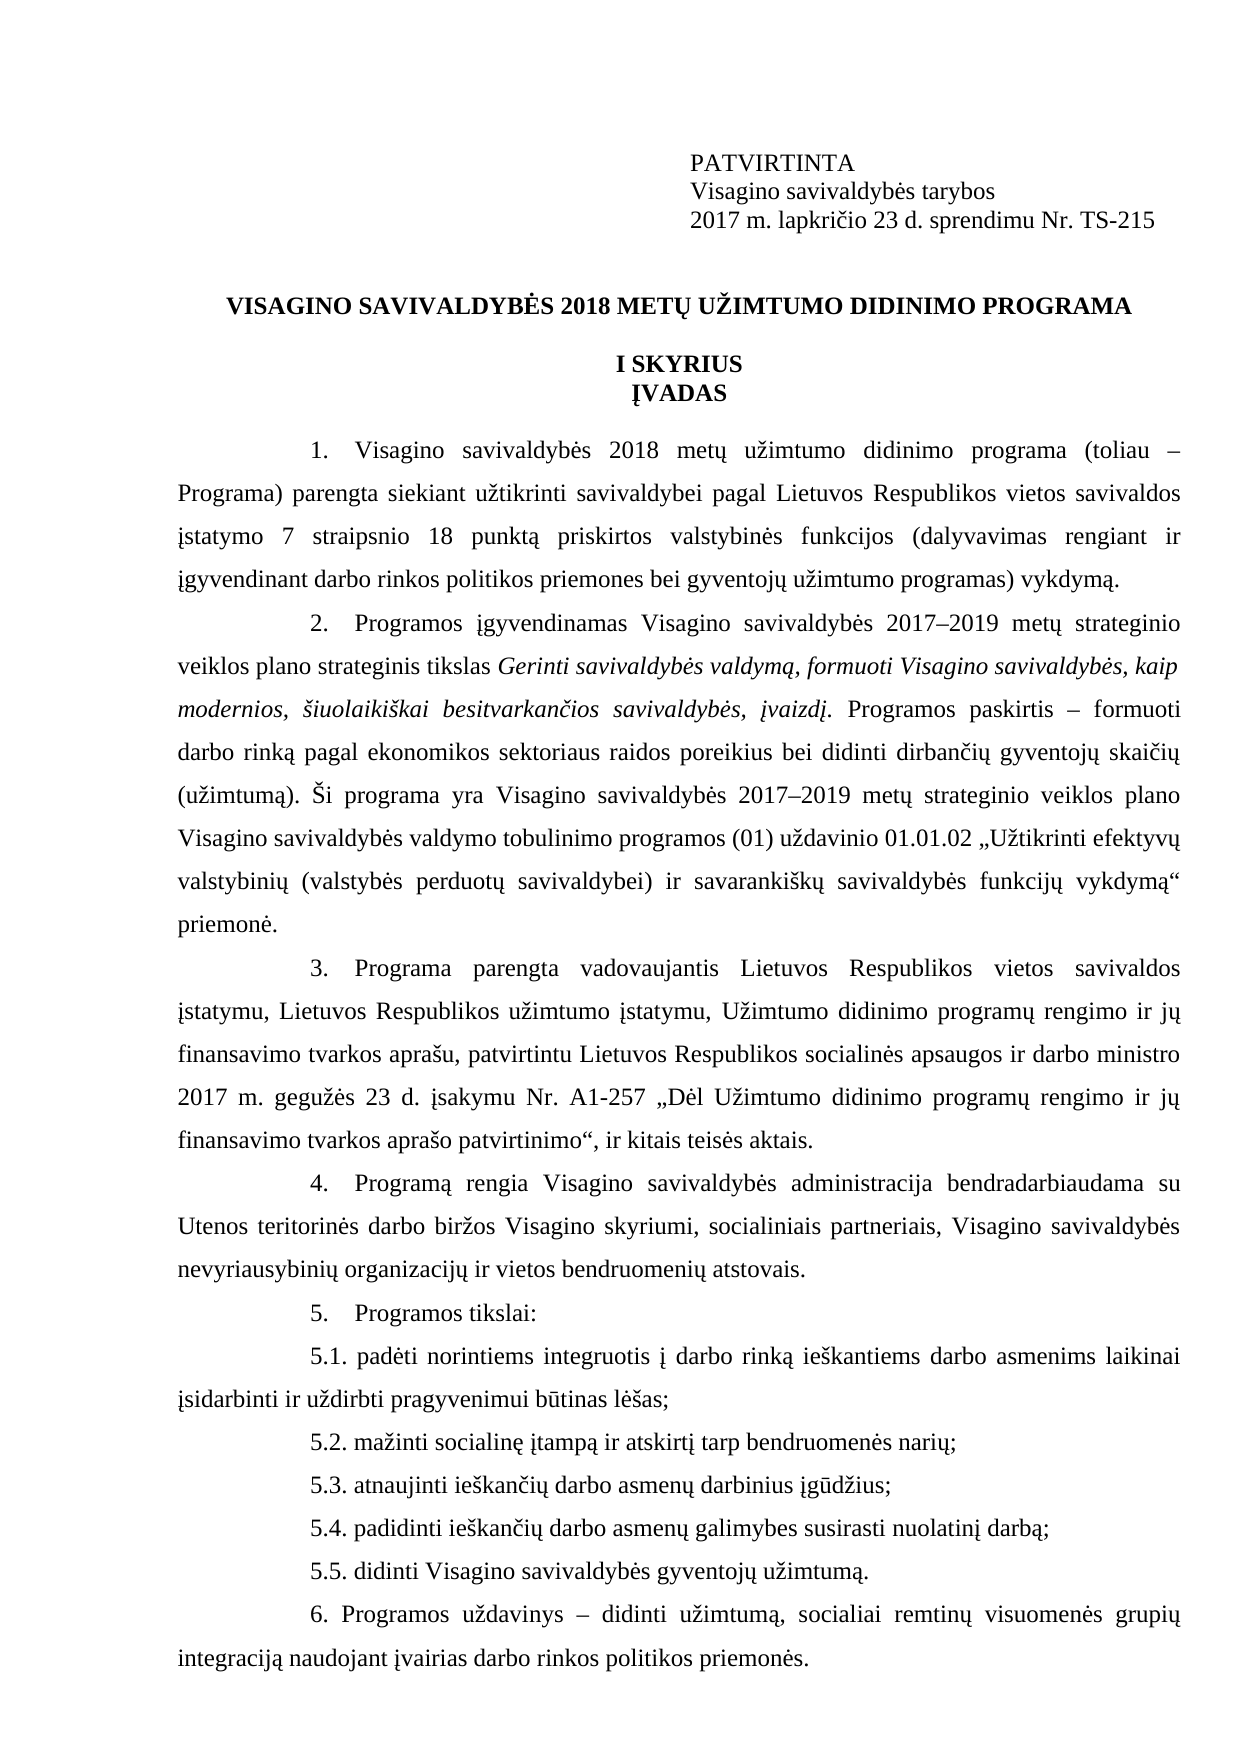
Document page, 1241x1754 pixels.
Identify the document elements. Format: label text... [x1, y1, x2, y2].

text PATVIRTINTA [690, 148, 1181, 176]
text I SKYRIUS [177, 349, 1181, 378]
text 5.4. padidinti ieškančių darbo asmenų galimybes susirasti nuolatinį darbą; [177, 1513, 1181, 1542]
text 6. Programos uždavinys – didinti užimtumą, socialiai remtinų visuomenės grupių integraciją naudojant įvairias darbo rinkos politikos priemonės. [177, 1599, 1181, 1671]
text 1. Visagino savivaldybės 2018 metų užimtumo didinimo programa (toliau – Programa) parengta siekiant užtikrinti savivaldybei pagal Lietuvos Respublikos vietos savivaldos įstatymo 7 straipsnio 18 punktą priskirtos valstybinės funkcijos (dalyvavimas rengiant ir įgyvendinant darbo rinkos politikos priemones bei gyventojų užimtumo programas) vykdymą. [177, 435, 1181, 593]
text 2. Programos įgyvendinamas Visagino savivaldybės 2017–2019 metų strateginio veiklos plano strateginis tikslas Gerinti savivaldybės valdymą, formuoti Visagino savivaldybės, kaip modernios, šiuolaikiškai besitvarkančios savivaldybės, įvaizdį. Programos paskirtis – formuoti darbo rinką pagal ekonomikos sektoriaus raidos poreikius bei didinti dirbančių gyventojų skaičių (užimtumą). Ši programa yra Visagino savivaldybės 2017–2019 metų strateginio veiklos plano Visagino savivaldybės valdymo tobulinimo programos (01) uždavinio 01.01.02 „Užtikrinti efektyvų valstybinių (valstybės perduotų savivaldybei) ir savarankiškų savivaldybės funkcijų vykdymą“ priemonė. [177, 608, 1181, 938]
text 3. Programa parengta vadovaujantis Lietuvos Respublikos vietos savivaldos įstatymu, Lietuvos Respublikos užimtumo įstatymu, Užimtumo didinimo programų rengimo ir jų finansavimo tvarkos aprašu, patvirtintu Lietuvos Respublikos socialinės apsaugos ir darbo ministro 2017 m. gegužės 23 d. įsakymu Nr. A1-257 „Dėl Užimtumo didinimo programų rengimo ir jų finansavimo tvarkos aprašo patvirtinimo“, ir kitais teisės aktais. [177, 953, 1181, 1154]
text 5.2. mažinti socialinę įtampą ir atskirtį tarp bendruomenės narių; [177, 1427, 1181, 1456]
text 2017 m. lapkričio 23 d. sprendimu Nr. TS-215 [690, 205, 1181, 234]
text 4. Programą rengia Visagino savivaldybės administracija bendradarbiaudama su Utenos teritorinės darbo biržos Visagino skyriumi, socialiniais partneriais, Visagino savivaldybės nevyriausybinių organizacijų ir vietos bendruomenių atstovais. [177, 1168, 1181, 1283]
text 5.5. didinti Visagino savivaldybės gyventojų užimtumą. [177, 1556, 1181, 1585]
text 5.3. atnaujinti ieškančių darbo asmenų darbinius įgūdžius; [177, 1470, 1181, 1499]
text 5. Programos tikslai: [177, 1298, 1181, 1326]
text ĮVADAS [177, 378, 1181, 406]
text Visagino savivaldybės tarybos [690, 176, 1181, 205]
text 5.1. padėti norintiems integruotis į darbo rinką ieškantiems darbo asmenims laikinai įsidarbinti ir uždirbti pragyvenimui būtinas lėšas; [177, 1341, 1181, 1413]
text VISAGINO SAVIVALDYBĖS 2018 METŲ UŽIMTUMO DIDINIMO PROGRAMA [177, 291, 1181, 320]
